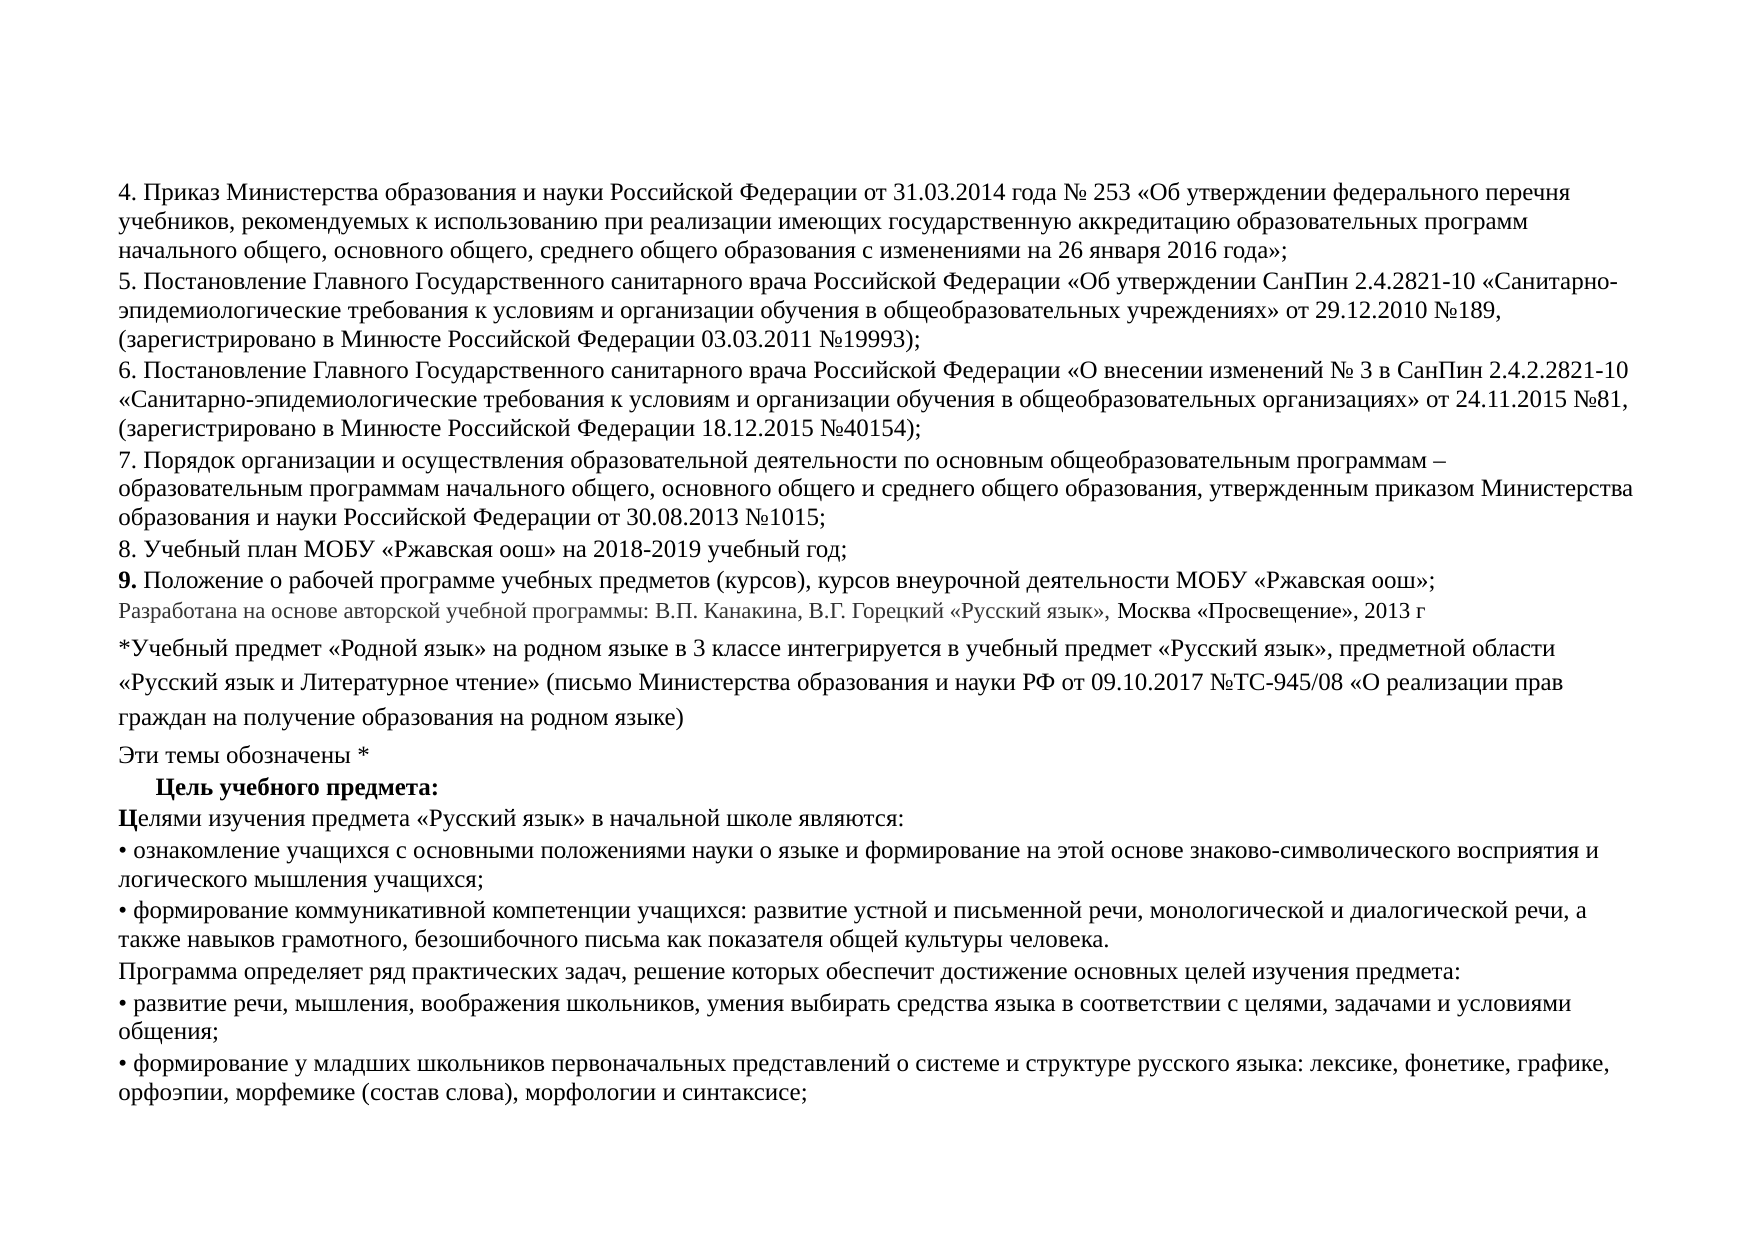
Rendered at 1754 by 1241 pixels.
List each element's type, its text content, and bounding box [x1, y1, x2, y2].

text Цель учебного предмета: [155, 772, 1636, 801]
text 7. Порядок организации и осуществления образовательной деятельности по основным общеобразовательным программам – образовательным программам начального общего, основного общего и среднего общего образования, утвержденным приказом Министерства образования и науки Российской Федерации от 30.08.2013 №1015; [118, 445, 1636, 531]
text • развитие речи, мышления, воображения школьников, умения выбирать средства языка в соответствии с целями, задачами и условиями общения; [118, 988, 1636, 1045]
text • ознакомление учащихся с основными положениями науки о языке и формирование на этой основе знаково-символического восприятия и логического мышления учащихся; [118, 835, 1636, 893]
text 4. Приказ Министерства образования и науки Российской Федерации от 31.03.2014 года № 253 «Об утверждении федерального перечня учебников, рекомендуемых к использованию при реализации имеющих государственную аккредитацию образовательных программ начального общего, основного общего, среднего общего образования с изменениями на 26 января 2016 года»; [118, 177, 1636, 263]
text 5. Постановление Главного Государственного санитарного врача Российской Федерации «Об утверждении СанПин 2.4.2821-10 «Санитарно-эпидемиологические требования к условиям и организации обучения в общеобразовательных учреждениях» от 29.12.2010 №189, (зарегистрировано в Минюсте Российской Федерации 03.03.2011 №19993); [118, 266, 1636, 353]
text *Учебный предмет «Родной язык» на родном языке в 3 классе интегрируется в учебный предмет «Русский язык», предметной области «Русский язык и Литературное чтение» (письмо Министерства образования и науки РФ от 09.10.2017 №ТС-945/08 «О реализации прав граждан на получение образования на родном языке) [118, 626, 1633, 731]
text 6. Постановление Главного Государственного санитарного врача Российской Федерации «О внесении изменений № 3 в СанПин 2.4.2.2821-10 «Санитарно-эпидемиологические требования к условиям и организации обучения в общеобразовательных организациях» от 24.11.2015 №81, (зарегистрировано в Минюсте Российской Федерации 18.12.2015 №40154); [118, 356, 1636, 442]
text 9. Положение о рабочей программе учебных предметов (курсов), курсов внеурочной деятельности МОБУ «Ржавская оош»; [118, 566, 1632, 594]
text Разработана на основе авторской учебной программы: В.П. Канакина, В.Г. Горецкий «Русский язык», Москва «Просвещение», 2013 г [118, 597, 1632, 623]
text Целями изучения предмета «Русский язык» в начальной школе являются: [118, 803, 1636, 832]
text Эти темы обозначены * [118, 734, 1633, 769]
text • формирование коммуникативной компетенции учащихся: развитие устной и письменной речи, монологической и диалогической речи, а также навыков грамотного, безошибочного письма как показателя общей культуры человека. [118, 896, 1636, 953]
text Программа определяет ряд практических задач, решение которых обеспечит достижение основных целей изучения предмета: [118, 956, 1636, 985]
text 8. Учебный план МОБУ «Ржавская оош» на 2018-2019 учебный год; [118, 534, 1636, 563]
text • формирование у младших школьников первоначальных представлений о системе и структуре русского языка: лексике, фонетике, графике, орфоэпии, морфемике (состав слова), морфологии и синтаксисе; [118, 1048, 1636, 1106]
